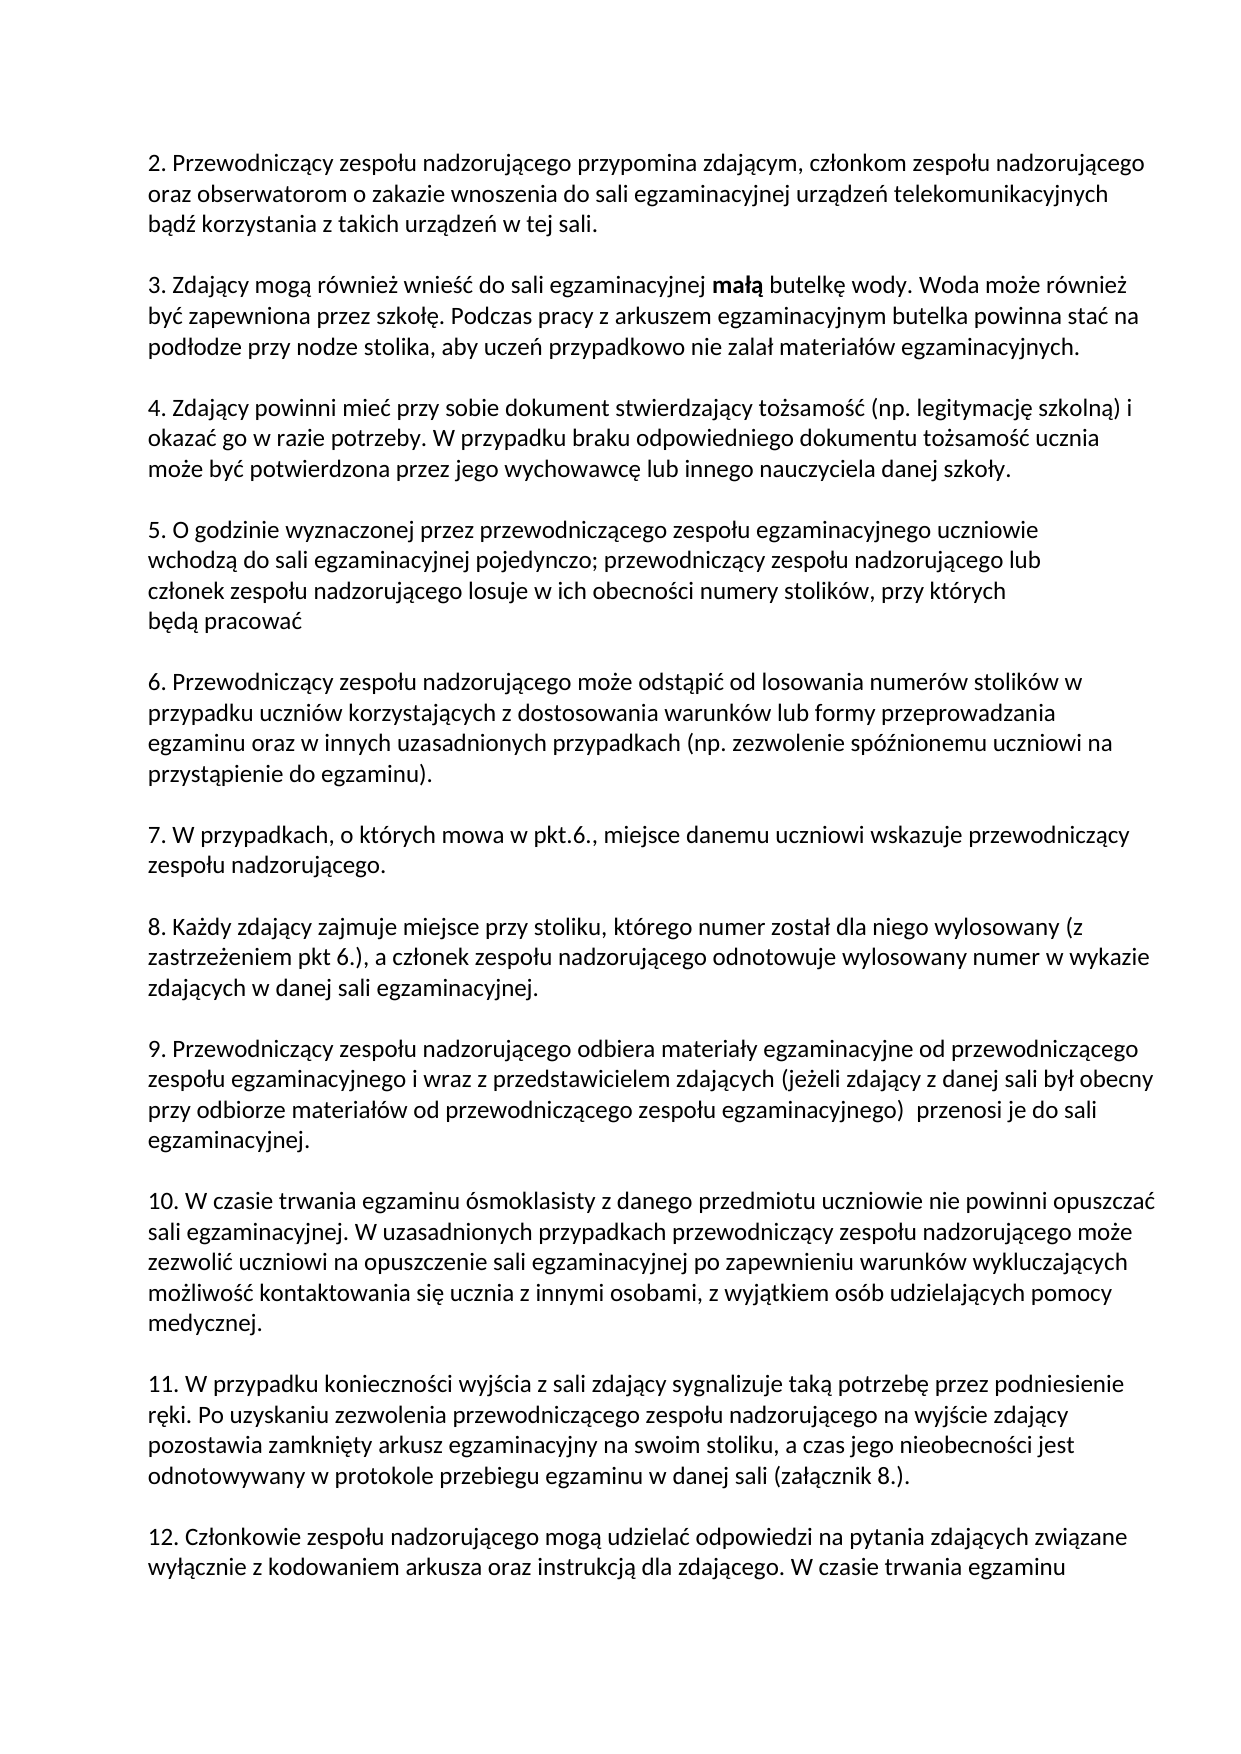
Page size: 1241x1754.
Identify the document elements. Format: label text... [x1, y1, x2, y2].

text 6. Przewodniczący zespołu nadzorującego może odstąpić od losowania numerów stolików w przypadku uczniów korzystających z dostosowania warunków lub formy przeprowadzania egzaminu oraz w innych uzasadnionych przypadkach (np. zezwolenie spóźnionemu uczniowi na przystąpienie do egzaminu). [148, 666, 1158, 788]
text 3. Zdający mogą również wnieść do sali egzaminacyjnej małą butelkę wody. Woda może również być zapewniona przez szkołę. Podczas pracy z arkuszem egzaminacyjnym butelka powinna stać na podłodze przy nodze stolika, aby uczeń przypadkowo nie zalał materiałów egzaminacyjnych. [148, 270, 1158, 361]
text 7. W przypadkach, o których mowa w pkt.6., miejsce danemu uczniowi wskazuje przewodniczący zespołu nadzorującego. [148, 819, 1158, 880]
text 4. Zdający powinni mieć przy sobie dokument stwierdzający tożsamość (np. legitymację szkolną) i okazać go w razie potrzeby. W przypadku braku odpowiedniego dokumentu tożsamość ucznia może być potwierdzona przez jego wychowawcę lub innego nauczyciela danej szkoły. [148, 392, 1158, 483]
text 8. Każdy zdający zajmuje miejsce przy stoliku, którego numer został dla niego wylosowany (z zastrzeżeniem pkt 6.), a członek zespołu nadzorującego odnotowuje wylosowany numer w wykazie zdających w danej sali egzaminacyjnej. [148, 911, 1158, 1002]
text 2. Przewodniczący zespołu nadzorującego przypomina zdającym, członkom zespołu nadzorującego oraz obserwatorom o zakazie wnoszenia do sali egzaminacyjnej urządzeń telekomunikacyjnych bądź korzystania z takich urządzeń w tej sali. [148, 148, 1158, 239]
text 9. Przewodniczący zespołu nadzorującego odbiera materiały egzaminacyjne od przewodniczącego zespołu egzaminacyjnego i wraz z przedstawicielem zdających (jeżeli zdający z danej sali był obecny przy odbiorze materiałów od przewodniczącego zespołu egzaminacyjnego) przenosi je do sali egzaminacyjnej. [148, 1033, 1158, 1155]
text 12. Członkowie zespołu nadzorującego mogą udzielać odpowiedzi na pytania zdających związane wyłącznie z kodowaniem arkusza oraz instrukcją dla zdającego. W czasie trwania egzaminu [148, 1521, 1158, 1582]
text 5. O godzinie wyznaczonej przez przewodniczącego zespołu egzaminacyjnego uczniowie wchodzą do sali egzaminacyjnej pojedynczo; przewodniczący zespołu nadzorującego lub członek zespołu nadzorującego losuje w ich obecności numery stolików, przy których będą pracować [148, 514, 1158, 636]
text 11. W przypadku konieczności wyjścia z sali zdający sygnalizuje taką potrzebę przez podniesienie ręki. Po uzyskaniu zezwolenia przewodniczącego zespołu nadzorującego na wyjście zdający pozostawia zamknięty arkusz egzaminacyjny na swoim stoliku, a czas jego nieobecności jest odnotowywany w protokole przebiegu egzaminu w danej sali (załącznik 8.). [148, 1368, 1158, 1491]
text 10. W czasie trwania egzaminu ósmoklasisty z danego przedmiotu uczniowie nie powinni opuszczać sali egzaminacyjnej. W uzasadnionych przypadkach przewodniczący zespołu nadzorującego może zezwolić uczniowi na opuszczenie sali egzaminacyjnej po zapewnieniu warunków wykluczających możliwość kontaktowania się ucznia z innymi osobami, z wyjątkiem osób udzielających pomocy medycznej. [148, 1185, 1158, 1338]
